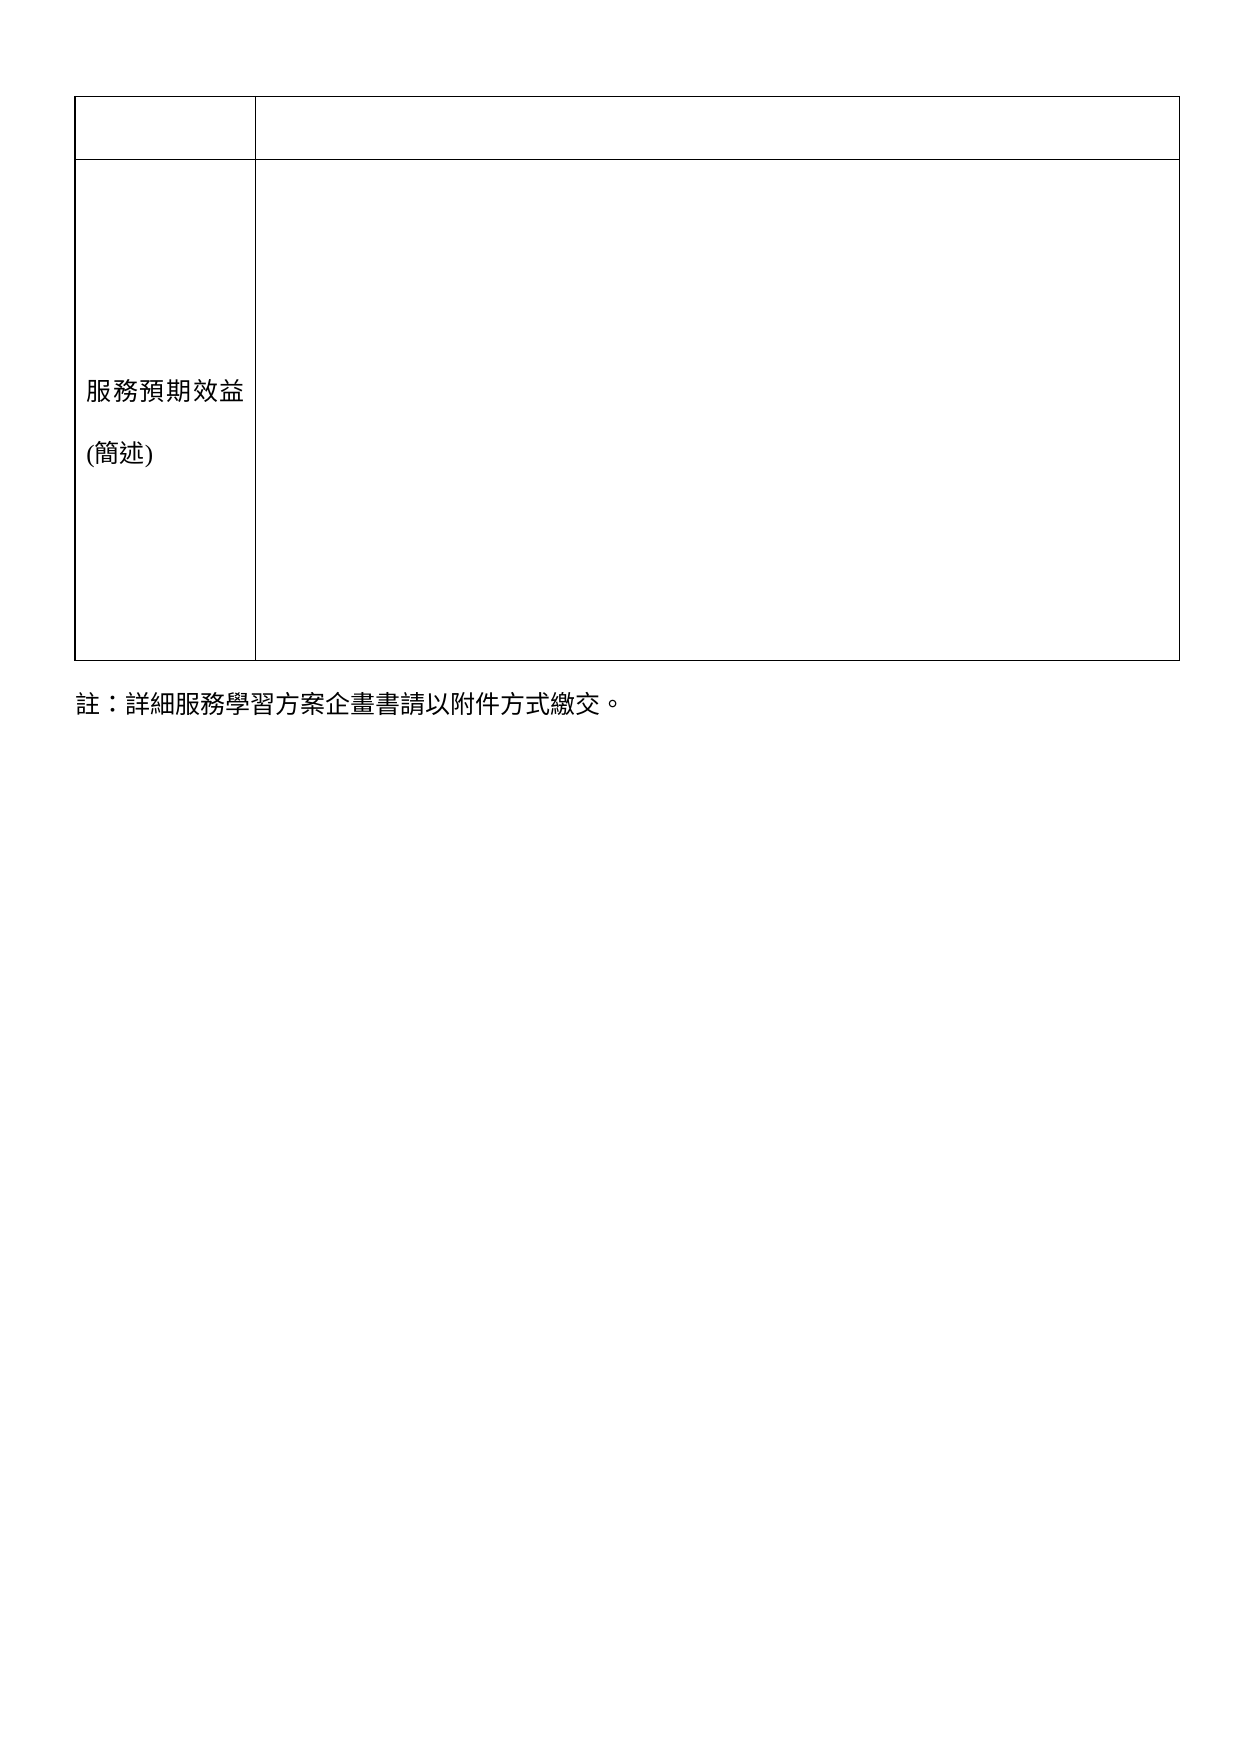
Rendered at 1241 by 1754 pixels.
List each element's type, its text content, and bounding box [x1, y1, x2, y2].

table_cell 服務預期效益(簡述) [76, 160, 255, 660]
table_cell [256, 160, 1179, 660]
text 註：詳細服務學習方案企畫書請以附件方式繳交。 [75, 661, 1165, 724]
table_cell [256, 97, 1179, 159]
table_cell [76, 97, 255, 159]
